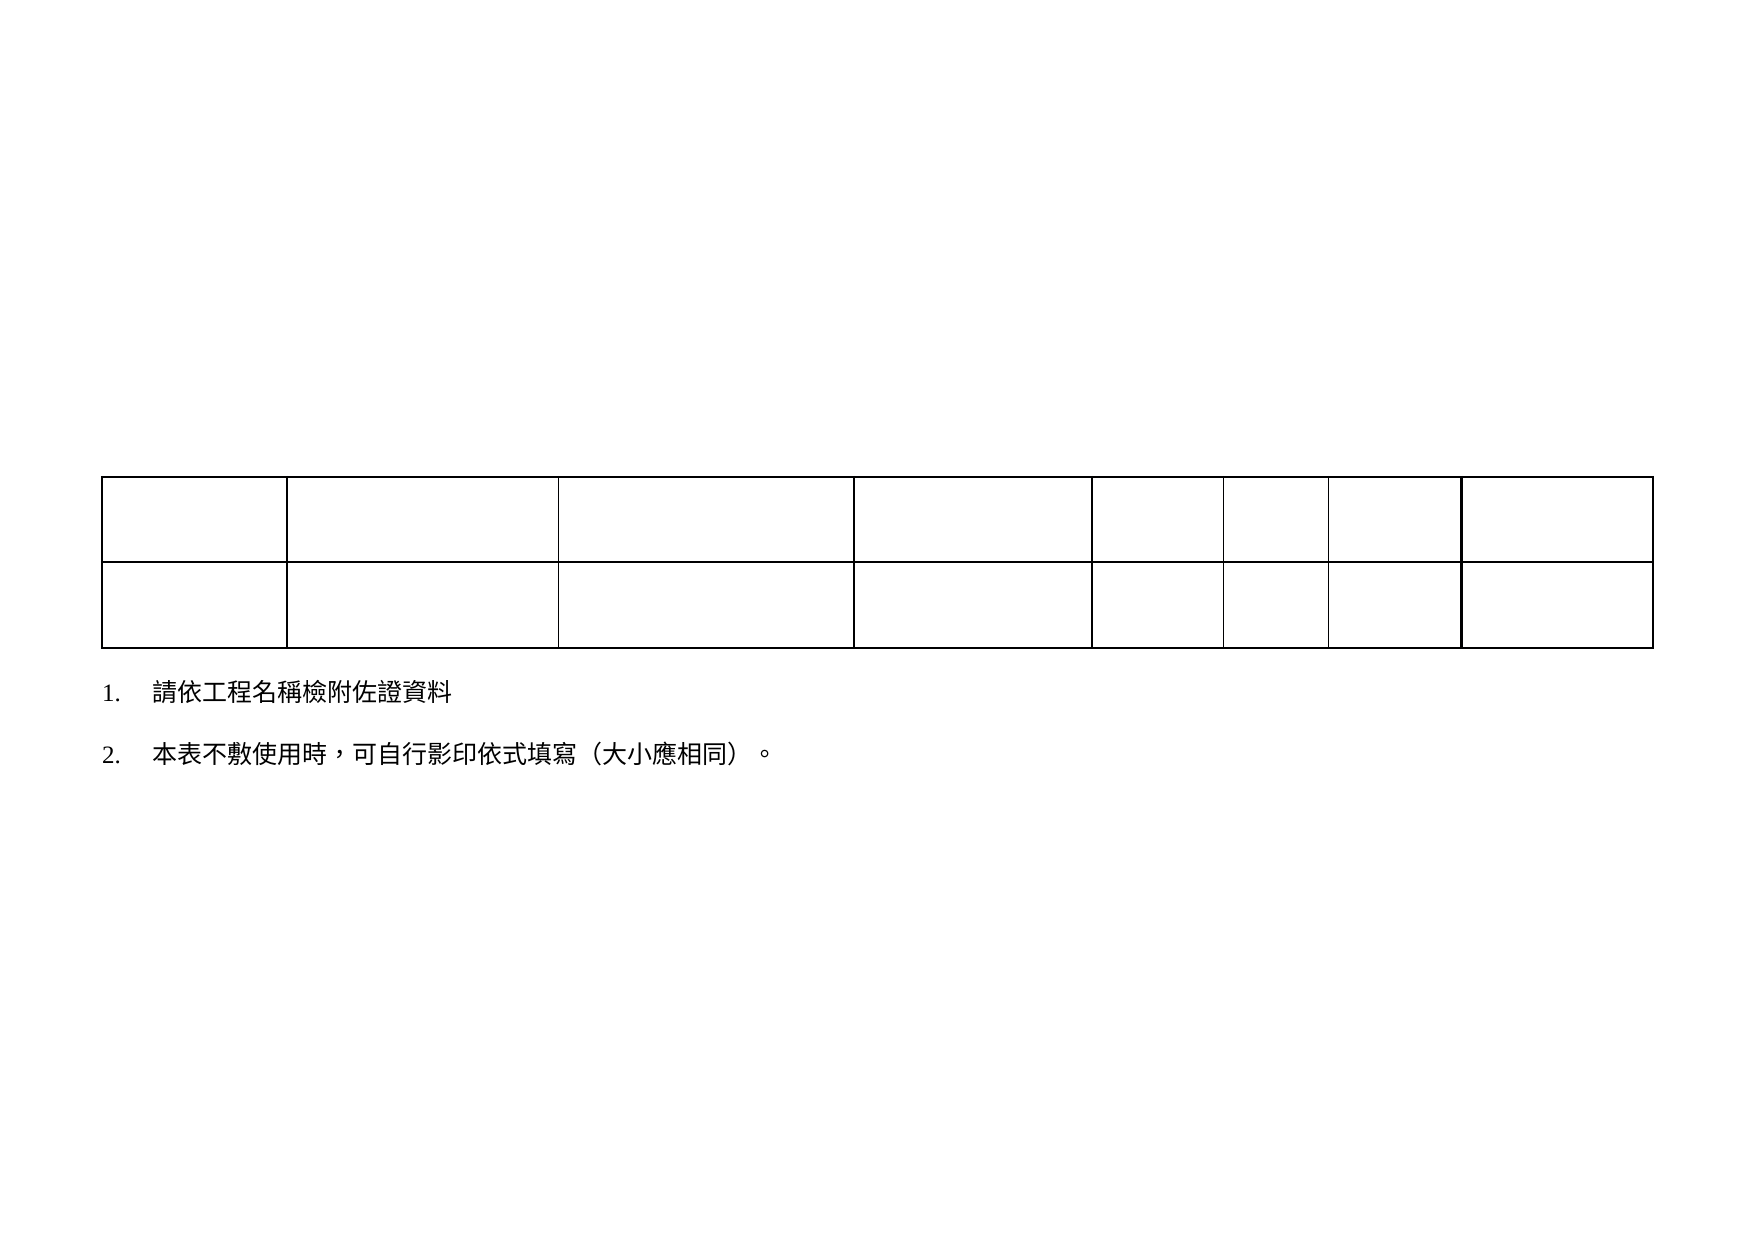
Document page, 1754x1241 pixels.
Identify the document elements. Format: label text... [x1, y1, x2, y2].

table_cell [1224, 563, 1328, 647]
table_cell [1093, 563, 1223, 647]
table_cell [1093, 478, 1223, 561]
table_cell [288, 563, 558, 647]
table_cell [1463, 478, 1652, 561]
table_cell [559, 478, 853, 561]
table_cell [855, 478, 1091, 561]
table_cell [288, 478, 558, 561]
table_cell [103, 478, 286, 561]
table_cell [1329, 563, 1460, 647]
list 本表不敷使用時，可自行影印依式填寫（大小應相同）。 [102, 711, 1642, 774]
table_cell [103, 563, 286, 647]
table_cell [559, 563, 853, 647]
list 請依工程名稱檢附佐證資料 [102, 649, 1642, 711]
table_cell [1224, 478, 1328, 561]
table_cell [1329, 478, 1460, 561]
table_cell [855, 563, 1091, 647]
table_cell [1463, 563, 1652, 647]
